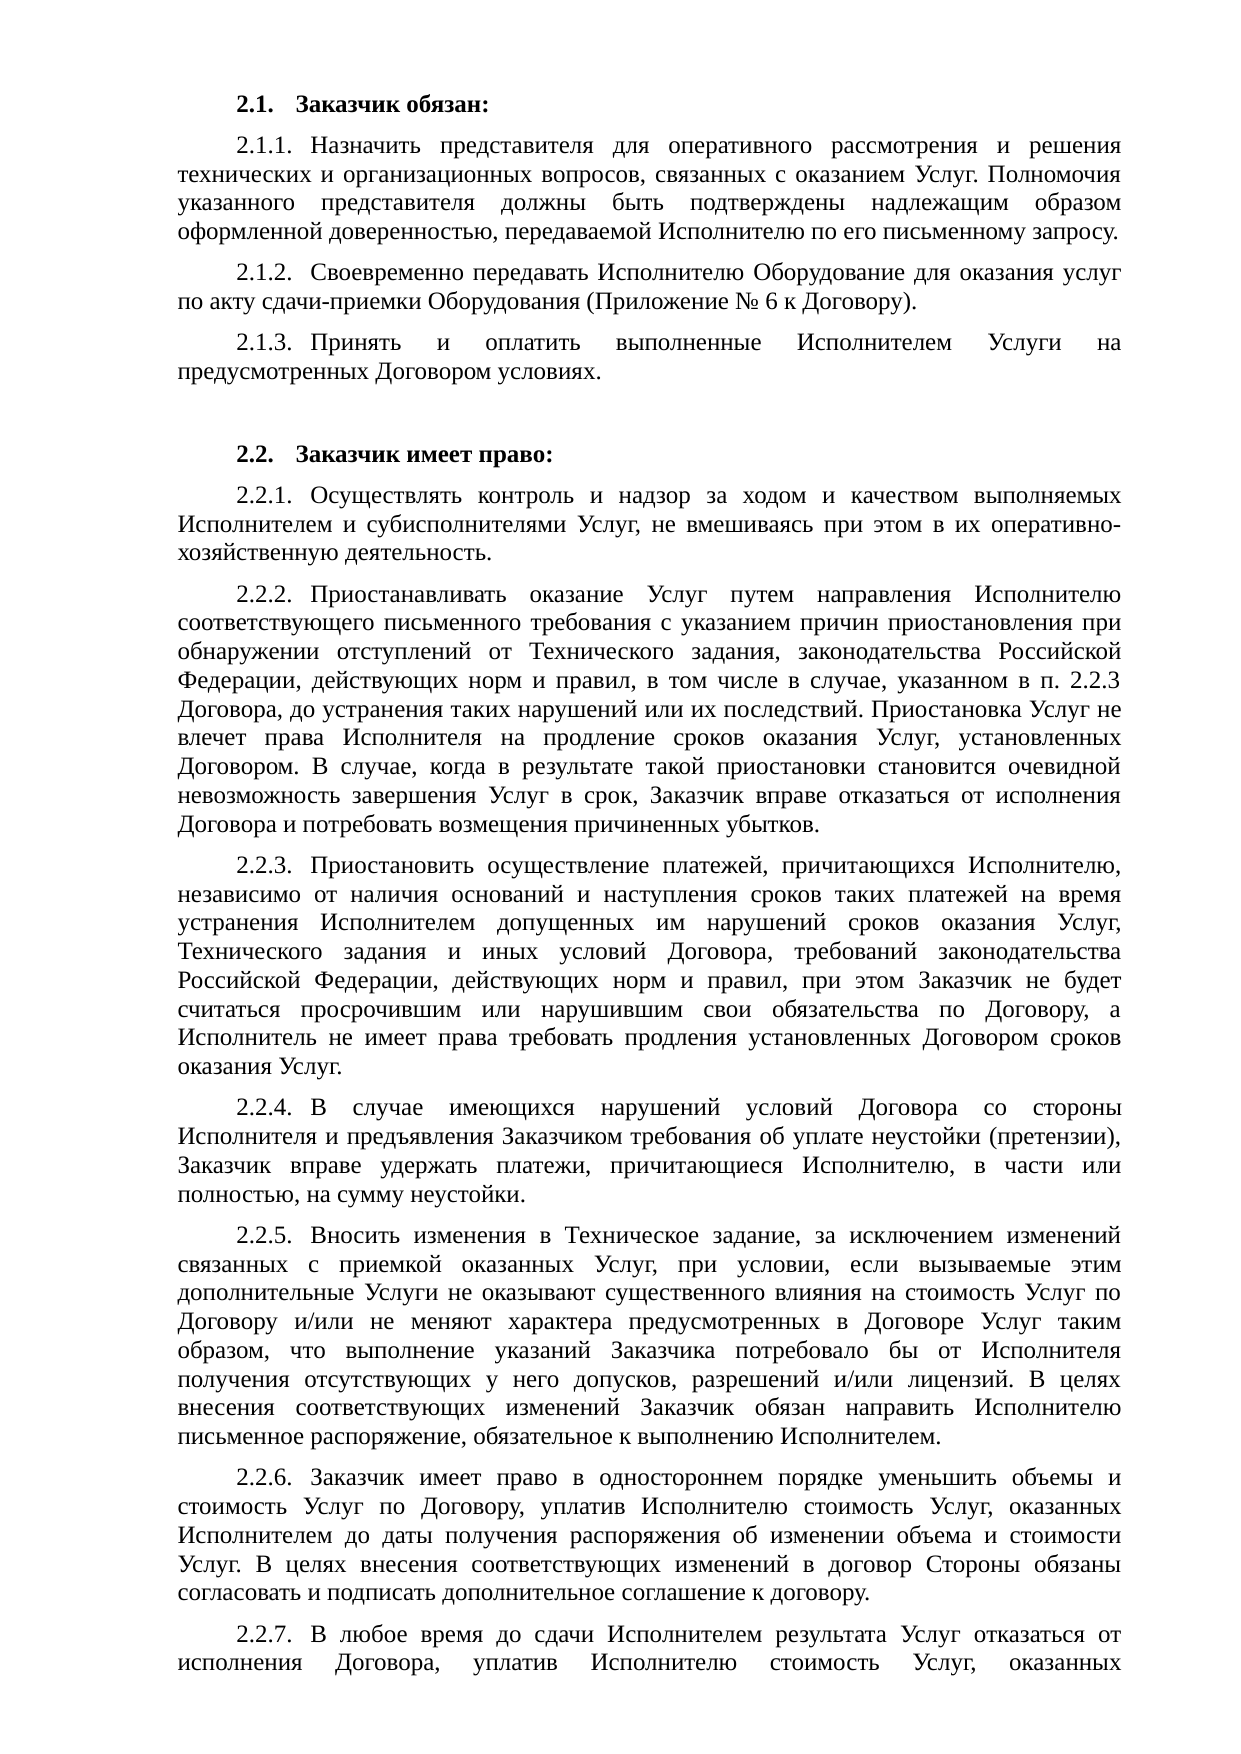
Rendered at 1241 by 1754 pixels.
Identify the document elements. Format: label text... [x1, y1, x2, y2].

list Назначить представителя для оперативного рассмотрения и решения технических и организационных вопросов, связанных с оказанием Услуг. Полномочия указанного представителя должны быть подтверждены надлежащим образом оформленной доверенностью, передаваемой Исполнителю по его письменному запросу. [177, 130, 1122, 245]
list Вносить изменения в Техническое задание, за исключением изменений связанных с приемкой оказанных Услуг, при условии, если вызываемые этим дополнительные Услуги не оказывают существенного влияния на стоимость Услуг по Договору и/или не меняют характера предусмотренных в Договоре Услуг таким образом, что выполнение указаний Заказчика потребовало бы от Исполнителя получения отсутствующих у него допусков, разрешений и/или лицензий. В целях внесения соответствующих изменений Заказчик обязан направить Исполнителю письменное распоряжение, обязательное к выполнению Исполнителем. [177, 1220, 1122, 1450]
list Заказчик имеет право в одностороннем порядке уменьшить объемы и стоимость Услуг по Договору, уплатив Исполнителю стоимость Услуг, оказанных Исполнителем до даты получения распоряжения об изменении объема и стоимости Услуг. В целях внесения соответствующих изменений в договор Стороны обязаны согласовать и подписать дополнительное соглашение к договору. [177, 1462, 1122, 1606]
list Осуществлять контроль и надзор за ходом и качеством выполняемых Исполнителем и субисполнителями Услуг, не вмешиваясь при этом в их оперативно-хозяйственную деятельность. [177, 480, 1122, 566]
list Своевременно передавать Исполнителю Оборудование для оказания услуг по акту сдачи-приемки Оборудования (Приложение № 6 к Договору). [177, 257, 1122, 315]
list В случае имеющихся нарушений условий Договора со стороны Исполнителя и предъявления Заказчиком требования об уплате неустойки (претензии), Заказчик вправе удержать платежи, причитающиеся Исполнителю, в части или полностью, на сумму неустойки. [177, 1092, 1122, 1207]
list Принять и оплатить выполненные Исполнителем Услуги на предусмотренных Договором условиях. [177, 327, 1122, 385]
list Заказчик обязан: [177, 89, 1122, 117]
list Приостанавливать оказание Услуг путем направления Исполнителю соответствующего письменного требования с указанием причин приостановления при обнаружении отступлений от Технического задания, законодательства Российской Федерации, действующих норм и правил, в том числе в случае, указанном в п. 2.2.3 Договора, до устранения таких нарушений или их последствий. Приостановка Услуг не влечет права Исполнителя на продление сроков оказания Услуг, установленных Договором. В случае, когда в результате такой приостановки становится очевидной невозможность завершения Услуг в срок, Заказчик вправе отказаться от исполнения Договора и потребовать возмещения причиненных убытков. [177, 579, 1122, 837]
list В любое время до сдачи Исполнителем результата Услуг отказаться от исполнения Договора, уплатив Исполнителю стоимость Услуг, оказанных [177, 1619, 1122, 1676]
list Приостановить осуществление платежей, причитающихся Исполнителю, независимо от наличия оснований и наступления сроков таких платежей на время устранения Исполнителем допущенных им нарушений сроков оказания Услуг, Технического задания и иных условий Договора, требований законодательства Российской Федерации, действующих норм и правил, при этом Заказчик не будет считаться просрочившим или нарушившим свои обязательства по Договору, а Исполнитель не имеет права требовать продления установленных Договором сроков оказания Услуг. [177, 850, 1122, 1080]
list Заказчик имеет право: [177, 439, 1122, 467]
